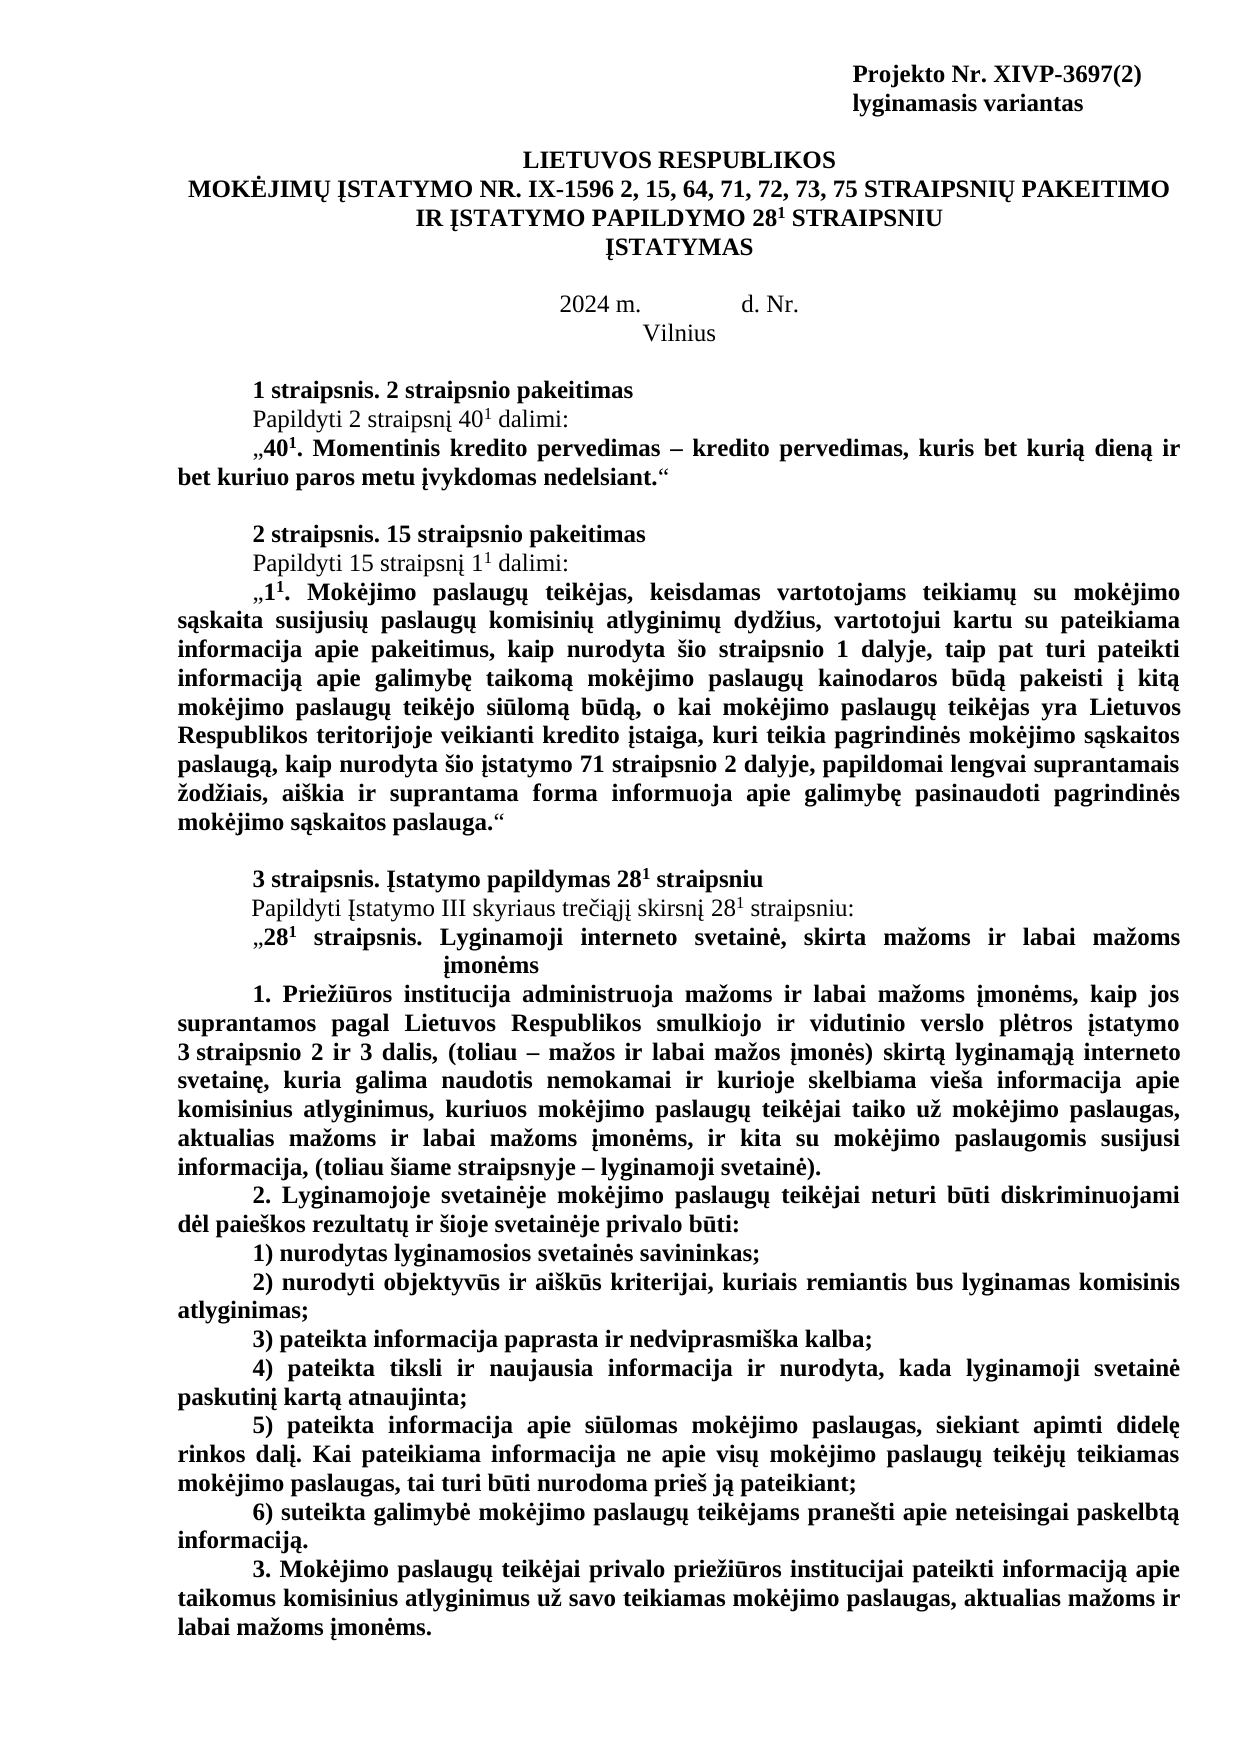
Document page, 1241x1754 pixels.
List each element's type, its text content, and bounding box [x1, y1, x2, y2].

text Papildyti 2 straipsnį 401 dalimi: [177, 404, 1181, 433]
text 4) pateikta tiksli ir naujausia informacija ir nurodyta, kada lyginamoji svetainė paskutinį kartą atnaujinta; [177, 1353, 1181, 1410]
text Projekto Nr. XIVP-3697(2) [852, 59, 1181, 88]
text 3) pateikta informacija paprasta ir nedviprasmiška kalba; [177, 1324, 1181, 1353]
text 3 straipsnis. Įstatymo papildymas 281 straipsniu [177, 864, 1181, 893]
text „401. Momentinis kredito pervedimas – kredito pervedimas, kuris bet kurią dieną ir bet kuriuo paros metu įvykdomas nedelsiant.“ [177, 433, 1181, 490]
text 6) suteikta galimybė mokėjimo paslaugų teikėjams pranešti apie neteisingai paskelbtą informaciją. [177, 1497, 1181, 1554]
text Papildyti Įstatymo III skyriaus trečiąjį skirsnį 281 straipsniu: [177, 893, 1181, 922]
text 1. Priežiūros institucija administruoja mažoms ir labai mažoms įmonėms, kaip jos suprantamos pagal Lietuvos Respublikos smulkiojo ir vidutinio verslo plėtros įstatymo 3 straipsnio 2 ir 3 dalis, (toliau – mažos ir labai mažos įmonės) skirtą lyginamąją interneto svetainę, kuria galima naudotis nemokamai ir kurioje skelbiama vieša informacija apie komisinius atlyginimus, kuriuos mokėjimo paslaugų teikėjai taiko už mokėjimo paslaugas, aktualias mažoms ir labai mažoms įmonėms, ir kita su mokėjimo paslaugomis susijusi informacija, (toliau šiame straipsnyje – lyginamoji svetainė). [177, 979, 1181, 1180]
text 2 straipsnis. 15 straipsnio pakeitimas [177, 519, 1181, 548]
text 1 straipsnis. 2 straipsnio pakeitimas [177, 375, 1181, 404]
text MOKĖJIMŲ ĮSTATYMO NR. IX-1596 2, 15, 64, 71, 72, 73, 75 STRAIPSNIŲ PAKEITIMO IR ĮSTATYMO PAPILDYMO 281 STRAIPSNIU [177, 174, 1181, 232]
text 1) nurodytas lyginamosios svetainės savininkas; [177, 1238, 1181, 1267]
text 5) pateikta informacija apie siūlomas mokėjimo paslaugas, siekiant apimti didelę rinkos dalį. Kai pateikiama informacija ne apie visų mokėjimo paslaugų teikėjų teikiamas mokėjimo paslaugas, tai turi būti nurodoma prieš ją pateikiant; [177, 1410, 1181, 1497]
text lyginamasis variantas [852, 88, 1181, 117]
text Papildyti 15 straipsnį 11 dalimi: [177, 548, 1181, 577]
text 2024 m. d. Nr. [177, 289, 1181, 318]
text ĮSTATYMAS [177, 232, 1181, 260]
text 3. Mokėjimo paslaugų teikėjai privalo priežiūros institucijai pateikti informaciją apie taikomus komisinius atlyginimus už savo teikiamas mokėjimo paslaugas, aktualias mažoms ir labai mažoms įmonėms. [177, 1554, 1181, 1640]
text 2. Lyginamojoje svetainėje mokėjimo paslaugų teikėjai neturi būti diskriminuojami dėl paieškos rezultatų ir šioje svetainėje privalo būti: [177, 1180, 1181, 1238]
text „281 straipsnis. Lyginamoji interneto svetainė, skirta mažoms ir labai mažoms įmonėms [252, 922, 1181, 979]
text LIETUVOS RESPUBLIKOS [177, 145, 1181, 174]
text 2) nurodyti objektyvūs ir aiškūs kriterijai, kuriais remiantis bus lyginamas komisinis atlyginimas; [177, 1267, 1181, 1324]
text Vilnius [177, 318, 1181, 347]
text „11. Mokėjimo paslaugų teikėjas, keisdamas vartotojams teikiamų su mokėjimo sąskaita susijusių paslaugų komisinių atlyginimų dydžius, vartotojui kartu su pateikiama informacija apie pakeitimus, kaip nurodyta šio straipsnio 1 dalyje, taip pat turi pateikti informaciją apie galimybę taikomą mokėjimo paslaugų kainodaros būdą pakeisti į kitą mokėjimo paslaugų teikėjo siūlomą būdą, o kai mokėjimo paslaugų teikėjas yra Lietuvos Respublikos teritorijoje veikianti kredito įstaiga, kuri teikia pagrindinės mokėjimo sąskaitos paslaugą, kaip nurodyta šio įstatymo 71 straipsnio 2 dalyje, papildomai lengvai suprantamais žodžiais, aiškia ir suprantama forma informuoja apie galimybę pasinaudoti pagrindinės mokėjimo sąskaitos paslauga.“ [177, 577, 1181, 835]
